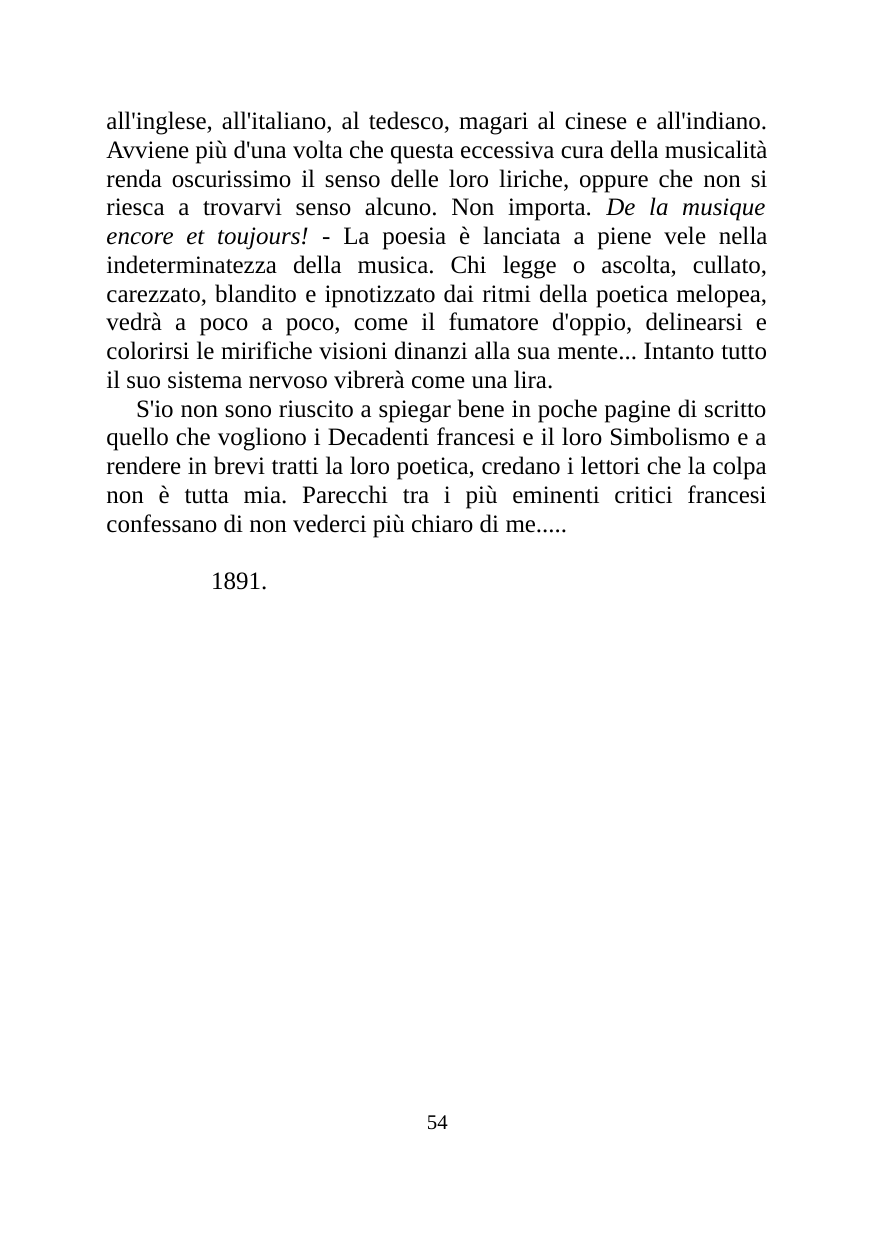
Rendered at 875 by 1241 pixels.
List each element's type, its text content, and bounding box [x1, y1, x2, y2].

text 1891. [181, 566, 768, 595]
text all'inglese, all'italiano, al tedesco, magari al cinese e all'indiano. Avviene più d'una volta che questa eccessiva cura della musicalità renda oscurissimo il senso delle loro liriche, oppure che non si riesca a trovarvi senso alcuno. Non importa. De la musique encore et toujours! - La poesia è lanciata a piene vele nella indeterminatezza della musica. Chi legge o ascolta, cullato, carezzato, blandito e ipnotizzato dai ritmi della poetica melopea, vedrà a poco a poco, come il fumatore d'oppio, delinearsi e colorirsi le mirifiche visioni dinanzi alla sua mente... Intanto tutto il suo sistema nervoso vibrerà come una lira. [106, 106, 768, 394]
text S'io non sono riuscito a spiegar bene in poche pagine di scritto quello che vogliono i Decadenti francesi e il loro Simbolismo e a rendere in brevi tratti la loro poetica, credano i lettori che la colpa non è tutta mia. Parecchi tra i più eminenti critici francesi confessano di non vederci più chiaro di me..... [106, 394, 768, 537]
